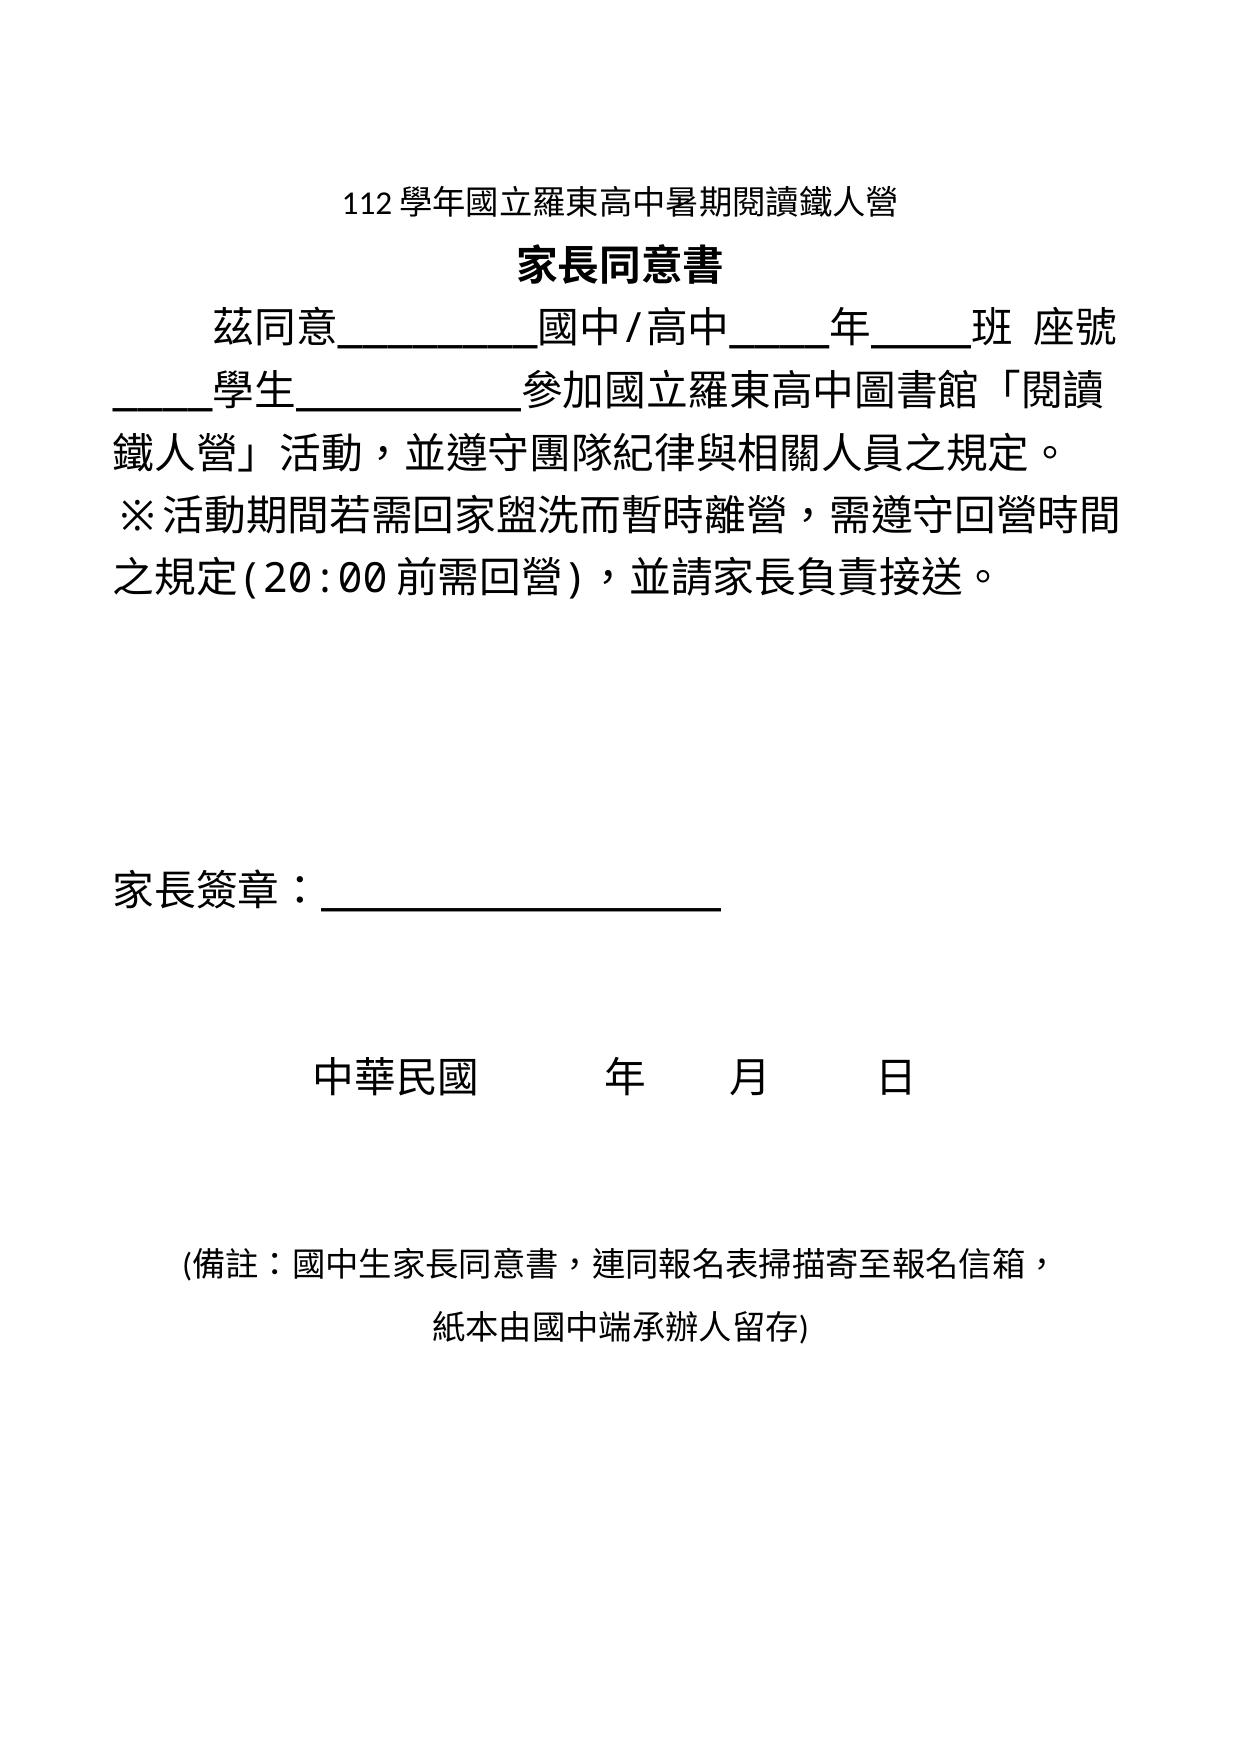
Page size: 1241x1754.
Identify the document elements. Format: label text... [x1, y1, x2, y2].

text 紙本由國中端承辦人留存) [112, 1283, 1128, 1346]
text 家長簽章：________________ [112, 846, 1128, 908]
text 112學年國立羅東高中暑期閱讀鐵人營 [112, 158, 1128, 221]
text (備註：國中生家長同意書，連同報名表掃描寄至報名信箱， [112, 1221, 1128, 1283]
text 中華民國 年 月 日 [112, 1033, 1128, 1096]
text 家長同意書 [112, 221, 1128, 283]
text 茲同意________國中/高中____年____班 座號____學生_________參加國立羅東高中圖書館「閱讀鐵人營」活動，並遵守團隊紀律與相關人員之規定。 [112, 283, 1128, 471]
text ※活動期間若需回家盥洗而暫時離營，需遵守回營時間之規定(20:00前需回營)，並請家長負責接送。 [112, 471, 1128, 596]
